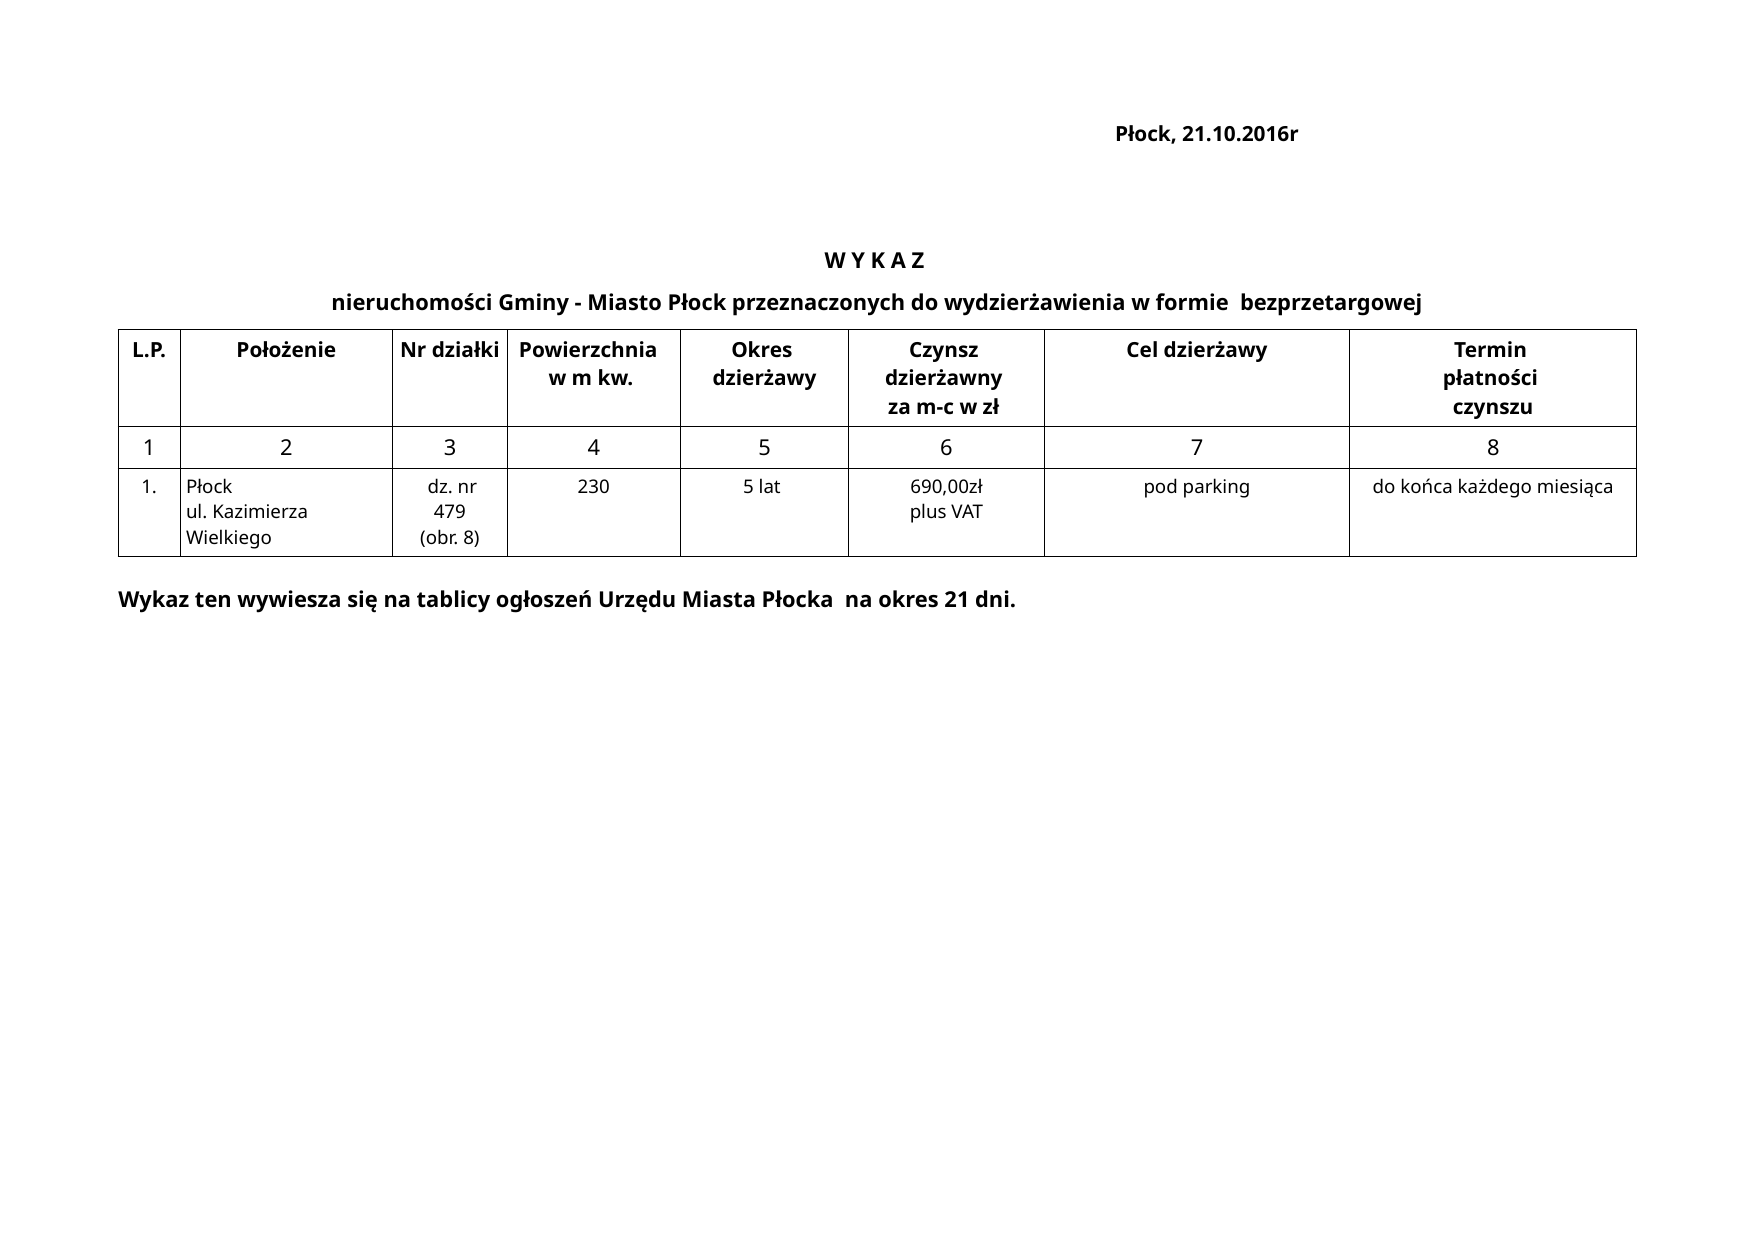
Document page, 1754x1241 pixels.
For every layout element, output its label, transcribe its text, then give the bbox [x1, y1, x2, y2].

table_cell 1 [119, 427, 180, 467]
text W Y K A Z [118, 245, 1636, 274]
table_cell 1. [119, 469, 180, 556]
text nieruchomości Gminy - Miasto Płock przeznaczonych do wydzierżawienia w formie bezprzetargowej [118, 287, 1636, 317]
table_cell pod parking [1045, 469, 1349, 556]
table_header Termin płatności czynszu [1350, 330, 1636, 426]
table_cell 5 lat [681, 469, 848, 556]
table_header Powierzchnia w m kw. [508, 330, 680, 426]
table_header Cel dzierżawy [1045, 330, 1349, 426]
table_cell 4 [508, 427, 680, 467]
table_cell 7 [1045, 427, 1349, 467]
table_header L.P. [119, 330, 180, 426]
table_cell do końca każdego miesiąca [1350, 469, 1636, 556]
table_cell 690,00zł plus VAT [849, 469, 1044, 556]
table_cell 8 [1350, 427, 1636, 467]
table_cell 6 [849, 427, 1044, 467]
table_header Położenie [181, 330, 392, 426]
table_cell 2 [181, 427, 392, 467]
table_cell 5 [681, 427, 848, 467]
table_cell dz. nr 479 (obr. 8) [393, 469, 507, 556]
table_header Czynsz dzierżawny za m-c w zł [849, 330, 1044, 426]
table_cell 3 [393, 427, 507, 467]
text Płock, 21.10.2016r [118, 118, 1636, 148]
table_cell Płock ul. Kazimierza Wielkiego [181, 469, 392, 556]
text Wykaz ten wywiesza się na tablicy ogłoszeń Urzędu Miasta Płocka na okres 21 dni. [118, 584, 1636, 614]
table_header Nr działki [393, 330, 507, 426]
table_cell 230 [508, 469, 680, 556]
table_header Okres dzierżawy [681, 330, 848, 426]
